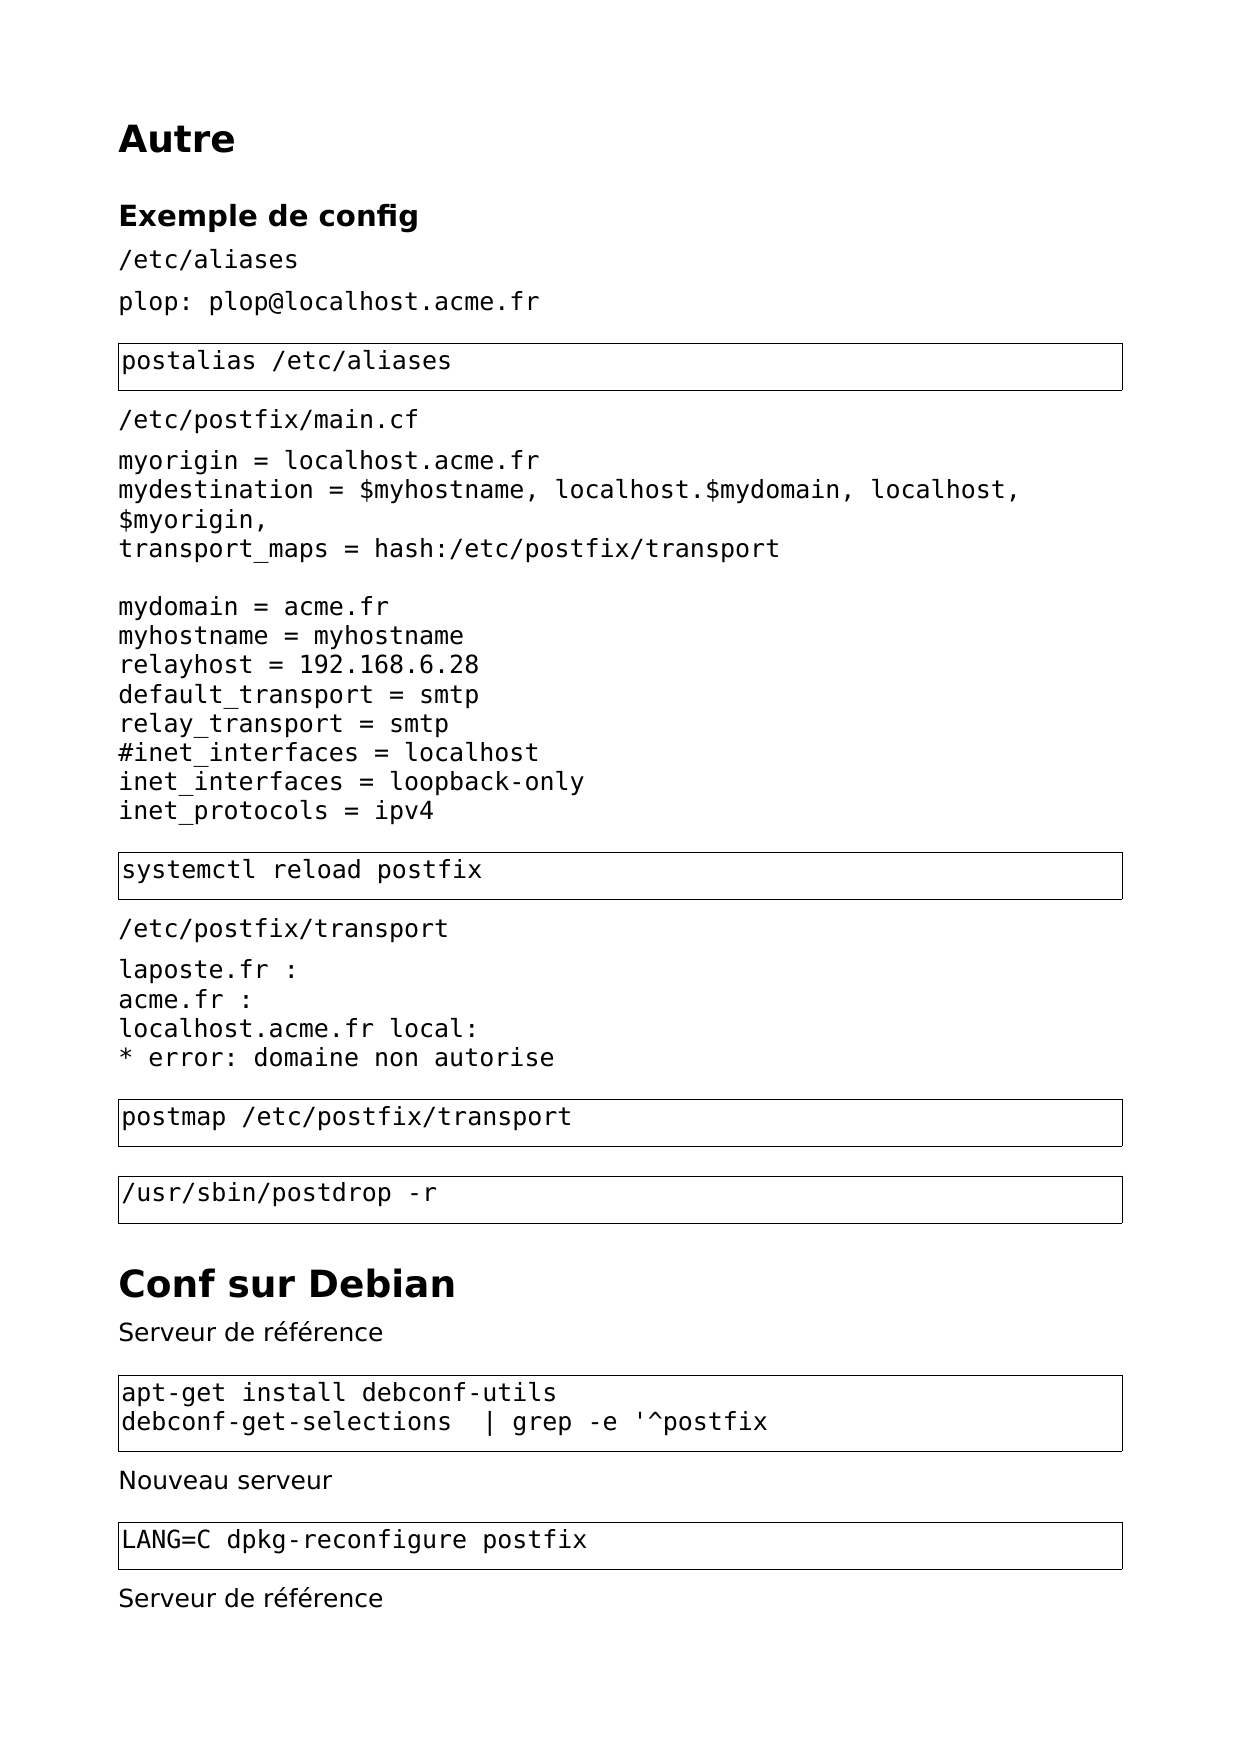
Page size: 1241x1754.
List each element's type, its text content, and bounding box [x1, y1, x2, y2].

subtitle Autre [118, 118, 1122, 162]
table_header postalias /etc/aliases [119, 344, 1122, 390]
text Serveur de référence [118, 1584, 1122, 1613]
text laposte.fr : acme.fr : localhost.acme.fr local: * error: domaine non autorise [118, 956, 1122, 1072]
text myorigin = localhost.acme.fr mydestination = $myhostname, localhost.$mydomain, localhost, $myorigin, transport_maps = hash:/etc/postfix/transport mydomain = acme.fr myhostname = myhostname relayhost = 192.168.6.28 default_transport = smtp relay_transport = smtp #inet_interfaces = localhost inet_interfaces = loopback-only inet_protocols = ipv4 [118, 447, 1122, 826]
text /etc/postfix/transport [118, 914, 1122, 943]
text /etc/aliases [118, 246, 1122, 275]
table_header LANG=C dpkg-reconfigure postfix [119, 1523, 1122, 1569]
subtitle Conf sur Debian [118, 1262, 1122, 1306]
table_header apt-get install debconf-utils debconf-get-selections | grep -e '^postfix [119, 1376, 1122, 1451]
text plop: plop@localhost.acme.fr [118, 287, 1122, 317]
subtitle Exemple de config [118, 199, 1122, 233]
text /etc/postfix/main.cf [118, 405, 1122, 434]
text Serveur de référence [118, 1318, 1122, 1348]
text Nouveau serveur [118, 1466, 1122, 1495]
table_header postmap /etc/postfix/transport [119, 1100, 1122, 1146]
table_header systemctl reload postfix [119, 853, 1122, 899]
table_header /usr/sbin/postdrop -r [119, 1177, 1122, 1222]
